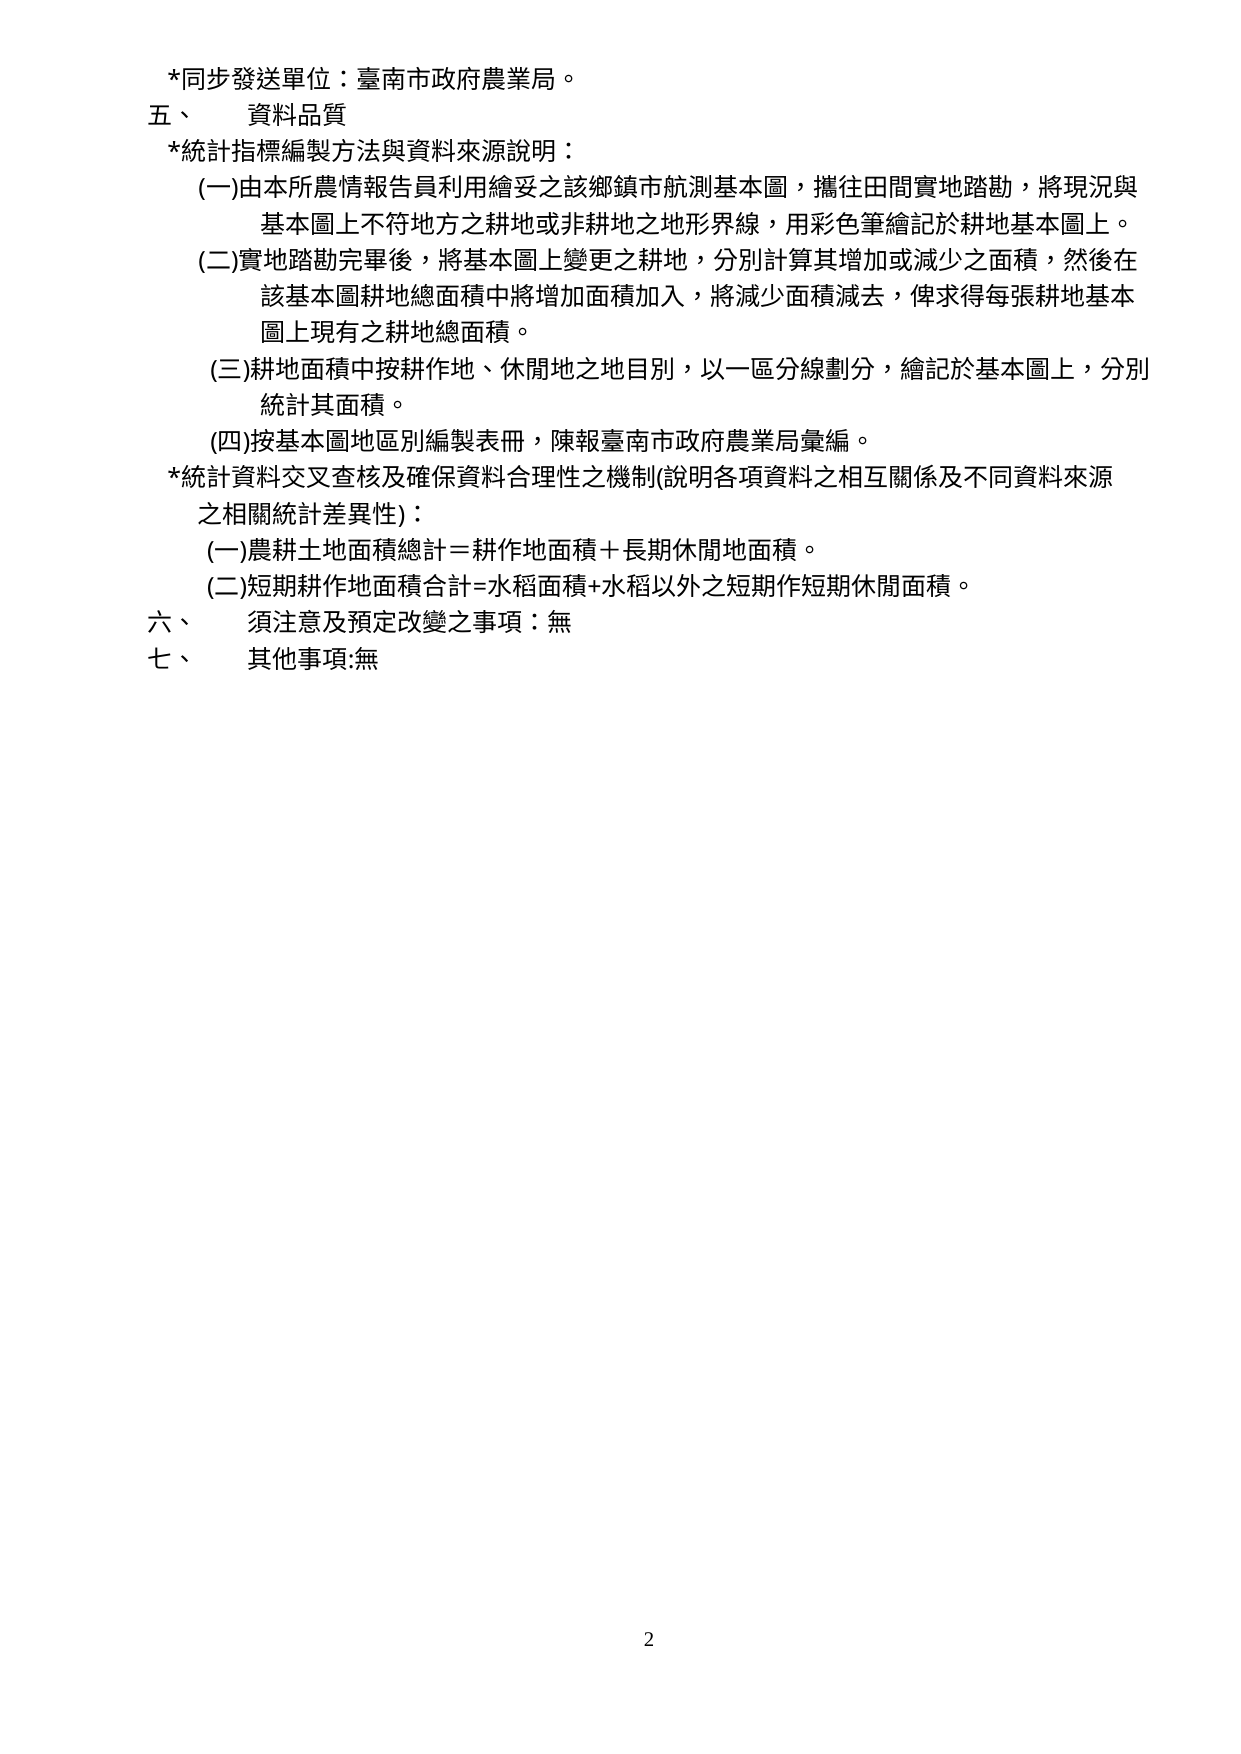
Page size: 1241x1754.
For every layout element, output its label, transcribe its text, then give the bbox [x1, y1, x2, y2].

text (一)由本所農情報告員利用繪妥之該鄉鎮市航測基本圖，攜往田間實地踏勘，將現況與基本圖上不符地方之耕地或非耕地之地形界線，用彩色筆繪記於耕地基本圖上。 [185, 168, 1150, 240]
text *統計指標編製方法與資料來源說明： [148, 132, 1150, 168]
text 之相關統計差異性)： [198, 494, 1150, 530]
text *同步發送單位：臺南市政府農業局。 [148, 59, 1150, 95]
list 農耕土地面積總計＝耕作地面積＋長期休閒地面積。 [207, 530, 1150, 567]
list 須注意及預定改變之事項：無 [148, 603, 1150, 639]
list 資料品質 [148, 95, 1150, 132]
list 其他事項:無 [148, 639, 1150, 675]
text (二)實地踏勘完畢後，將基本圖上變更之耕地，分別計算其增加或減少之面積，然後在該基本圖耕地總面積中將增加面積加入，將減少面積減去，俾求得每張耕地基本圖上現有之耕地總面積。 [185, 240, 1150, 349]
text (四)按基本圖地區別編製表冊，陳報臺南市政府農業局彙編。 [210, 422, 1150, 458]
list 短期耕作地面積合計=水稻面積+水稻以外之短期作短期休閒面積。 [207, 567, 1150, 603]
text *統計資料交叉查核及確保資料合理性之機制(說明各項資料之相互關係及不同資料來源 [148, 458, 1150, 494]
text (三)耕地面積中按耕作地、休閒地之地目別，以一區分線劃分，繪記於基本圖上，分別統計其面積。 [210, 349, 1150, 422]
